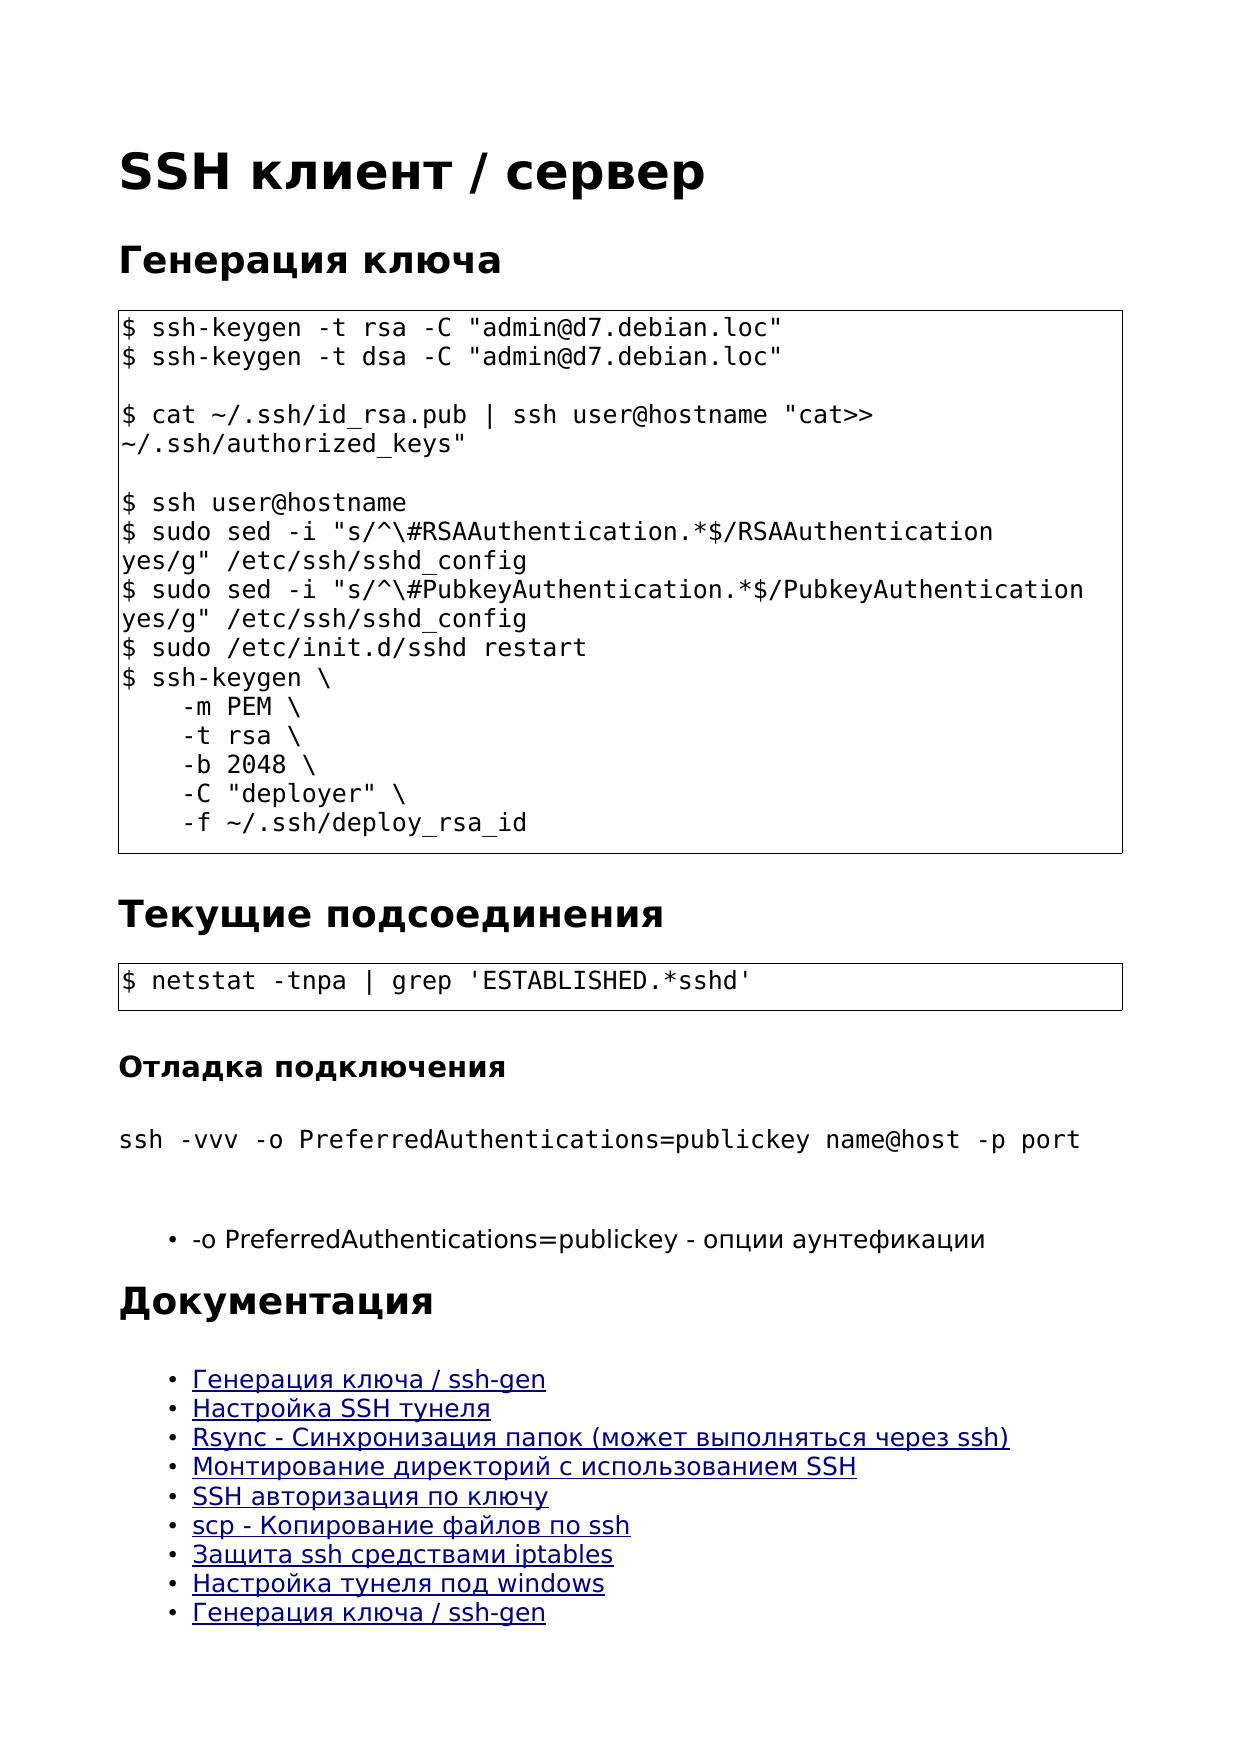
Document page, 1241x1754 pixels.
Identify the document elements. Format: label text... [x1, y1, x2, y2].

table_header $ ssh-keygen -t rsa -C "admin@d7.debian.loc" $ ssh-keygen -t dsa -C "admin@d7.debian.loc" $ cat ~/.ssh/id_rsa.pub | ssh user@hostname "cat>> ~/.ssh/authorized_keys" $ ssh user@hostname $ sudo sed -i "s/^\#RSAAuthentication.*$/RSAAuthentication yes/g" /etc/ssh/sshd_config $ sudo sed -i "s/^\#PubkeyAuthentication.*$/PubkeyAuthentication yes/g" /etc/ssh/sshd_config $ sudo /etc/init.d/sshd restart $ ssh-keygen \ -m PEM \ -t rsa \ -b 2048 \ -C "deployer" \ -f ~/.ssh/deploy_rsa_id [119, 311, 1122, 852]
list SSH авторизация по ключу [177, 1482, 1122, 1511]
list Rsync - Синхронизация папок (может выполняться через ssh) [177, 1423, 1122, 1453]
list Настройка SSH тунеля [177, 1394, 1122, 1423]
list Генерация ключа / ssh-gen [177, 1365, 1122, 1394]
list scp - Копирование файлов по ssh [177, 1511, 1122, 1540]
subtitle Генерация ключа [118, 239, 1122, 282]
list Защита ssh средствами iptables [177, 1540, 1122, 1569]
subtitle Документация [118, 1279, 1122, 1323]
table_header $ netstat -tnpa | grep 'ESTABLISHED.*sshd' [119, 964, 1122, 1010]
list -o PreferredAuthentications=publickey - опции аунтефикации [177, 1225, 1122, 1254]
list Монтирование директорий с использованием SSH [177, 1453, 1122, 1482]
subtitle Текущие подсоединения [118, 892, 1122, 936]
text ssh -vvv -o PreferredAuthentications=publickey name@host -p port [118, 1097, 1122, 1184]
subtitle Отладка подключения [118, 1050, 1122, 1084]
list Настройка тунеля под windows [177, 1569, 1122, 1598]
list Генерация ключа / ssh-gen [177, 1598, 1122, 1628]
subtitle SSH клиент / сервер [118, 143, 1122, 201]
